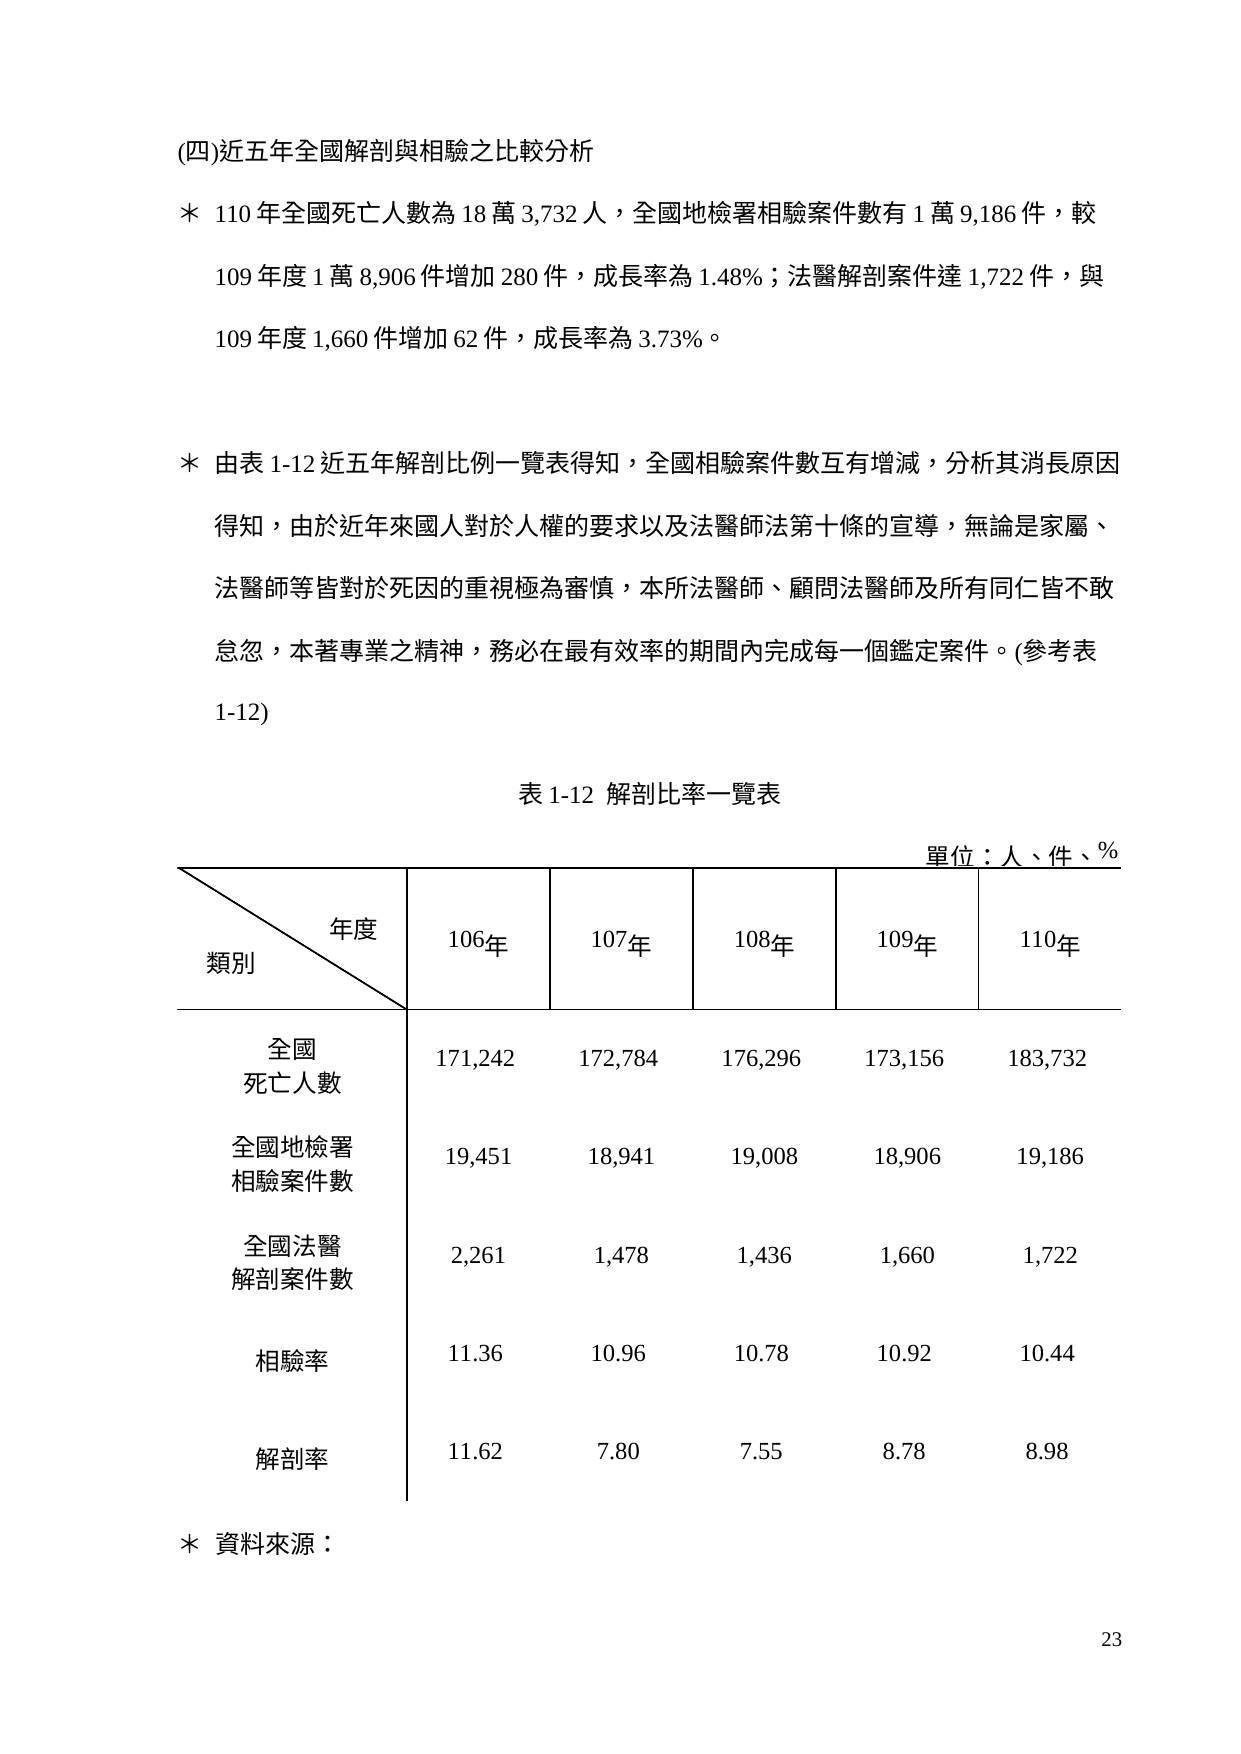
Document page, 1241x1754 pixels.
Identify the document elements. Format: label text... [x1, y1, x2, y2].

list 由表1-12近五年解剖比例一覽表得知，全國相驗案件數互有增減，分析其消長原因得知，由於近年來國人對於人權的要求以及法醫師法第十條的宣導，無論是家屬、法醫師等皆對於死因的重視極為審慎，本所法醫師、顧問法醫師及所有同仁皆不敢怠忽，本著專業之精神，務必在最有效率的期間內完成每一個鑑定案件。(參考表1-12) [177, 420, 1122, 733]
list 資料來源： [177, 1501, 1122, 1564]
text 表1-12 解剖比率一覽表 [177, 751, 1122, 814]
list 110年全國死亡人數為18萬3,732人，全國地檢署相驗案件數有1萬9,186件，較109年度1萬8,906件增加280件，成長率為1.48%；法醫解剖案件達1,722件，與109年度1,660件增加62件，成長率為3.73%。 [177, 170, 1122, 358]
text (四)近五年全國解剖與相驗之比較分析 [177, 108, 1122, 170]
